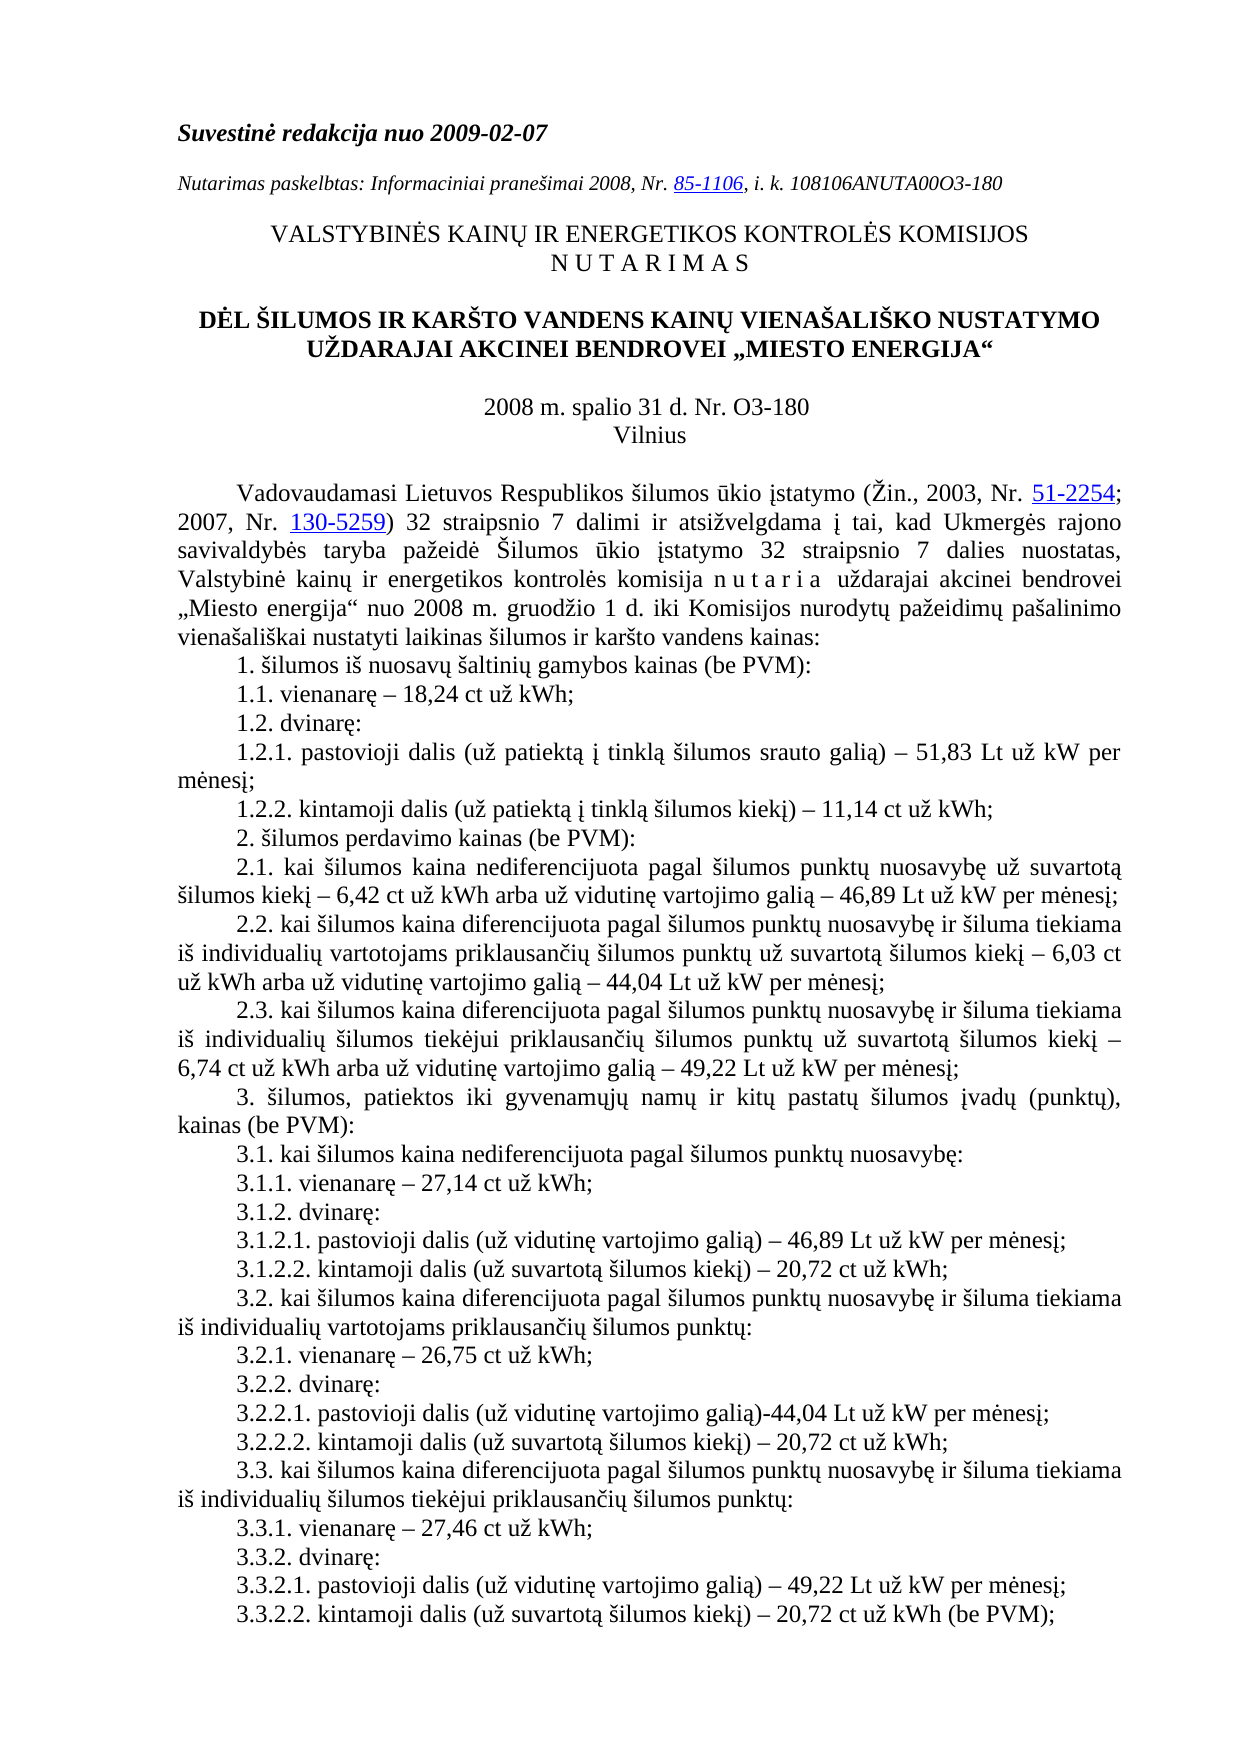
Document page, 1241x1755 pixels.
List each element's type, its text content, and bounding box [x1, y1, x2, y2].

text 1.2.2. kintamoji dalis (už patiektą į tinklą šilumos kiekį) – 11,14 ct už kWh; [177, 794, 1122, 823]
text 1.2. dvinarę: [177, 708, 1122, 737]
text 3.1.2.1. pastovioji dalis (už vidutinę vartojimo galią) – 46,89 Lt už kW per mėnesį; [177, 1225, 1122, 1254]
text 1.2.1. pastovioji dalis (už patiektą į tinklą šilumos srauto galią) – 51,83 Lt už kW per mėnesį; [177, 737, 1122, 794]
text 3.2. kai šilumos kaina diferencijuota pagal šilumos punktų nuosavybę ir šiluma tiekiama iš individualių vartotojams priklausančių šilumos punktų: [177, 1283, 1122, 1340]
text VALSTYBINĖS KAINŲ IR ENERGETIKOS KONTROLĖS KOMISIJOS [177, 219, 1122, 248]
text 2. šilumos perdavimo kainas (be PVM): [177, 823, 1122, 852]
text 2.3. kai šilumos kaina diferencijuota pagal šilumos punktų nuosavybę ir šiluma tiekiama iš individualių šilumos tiekėjui priklausančių šilumos punktų už suvartotą šilumos kiekį – 6,74 ct už kWh arba už vidutinę vartojimo galią – 49,22 Lt už kW per mėnesį; [177, 995, 1122, 1082]
text 3.1. kai šilumos kaina nediferencijuota pagal šilumos punktų nuosavybę: [177, 1139, 1122, 1168]
text 3.2.1. vienanarę – 26,75 ct už kWh; [177, 1340, 1122, 1369]
text 3.2.2.1. pastovioji dalis (už vidutinę vartojimo galią)-44,04 Lt už kW per mėnesį; [177, 1398, 1122, 1427]
text 1.1. vienanarę – 18,24 ct už kWh; [177, 679, 1122, 708]
text NUTARIMAS [177, 248, 1122, 277]
text 3.3.2. dvinarę: [177, 1542, 1122, 1570]
text 3.3.2.1. pastovioji dalis (už vidutinę vartojimo galią) – 49,22 Lt už kW per mėnesį; [177, 1570, 1122, 1599]
text 3.2.2.2. kintamoji dalis (už suvartotą šilumos kiekį) – 20,72 ct už kWh; [177, 1427, 1122, 1455]
text 2008 m. spalio 31 d. Nr. O3-180 [177, 392, 1122, 420]
text 2.1. kai šilumos kaina nediferencijuota pagal šilumos punktų nuosavybę už suvartotą šilumos kiekį – 6,42 ct už kWh arba už vidutinę vartojimo galią – 46,89 Lt už kW per mėnesį; [177, 852, 1122, 909]
text 3.2.2. dvinarę: [177, 1369, 1122, 1398]
text Vadovaudamasi Lietuvos Respublikos šilumos ūkio įstatymo (Žin., 2003, Nr. 51-2254; 2007, Nr. 130-5259) 32 straipsnio 7 dalimi ir atsižvelgdama į tai, kad Ukmergės rajono savivaldybės taryba pažeidė Šilumos ūkio įstatymo 32 straipsnio 7 dalies nuostatas, Valstybinė kainų ir energetikos kontrolės komisija nutaria uždarajai akcinei bendrovei „Miesto energija“ nuo 2008 m. gruodžio 1 d. iki Komisijos nurodytų pažeidimų pašalinimo vienašališkai nustatyti laikinas šilumos ir karšto vandens kainas: [177, 478, 1122, 650]
text Nutarimas paskelbtas: Informaciniai pranešimai 2008, Nr. 85-1106, i. k. 108106ANUTA00O3-180 [177, 171, 1122, 195]
text DĖL ŠILUMOS IR KARŠTO VANDENS KAINŲ VIENAŠALIŠKO NUSTATYMO UŽDARAJAI AKCINEI BENDROVEI „MIESTO ENERGIJA“ [177, 305, 1122, 363]
text Vilnius [177, 420, 1122, 449]
text 1. šilumos iš nuosavų šaltinių gamybos kainas (be PVM): [177, 650, 1122, 679]
text 3.3. kai šilumos kaina diferencijuota pagal šilumos punktų nuosavybę ir šiluma tiekiama iš individualių šilumos tiekėjui priklausančių šilumos punktų: [177, 1455, 1122, 1513]
text 3. šilumos, patiektos iki gyvenamųjų namų ir kitų pastatų šilumos įvadų (punktų), kainas (be PVM): [177, 1082, 1122, 1139]
text 3.1.1. vienanarę – 27,14 ct už kWh; [177, 1168, 1122, 1197]
text 3.1.2.2. kintamoji dalis (už suvartotą šilumos kiekį) – 20,72 ct už kWh; [177, 1254, 1122, 1283]
text 3.1.2. dvinarę: [177, 1197, 1122, 1225]
text 3.3.2.2. kintamoji dalis (už suvartotą šilumos kiekį) – 20,72 ct už kWh (be PVM); [177, 1599, 1122, 1628]
text Suvestinė redakcija nuo 2009-02-07 [177, 118, 1122, 147]
text 3.3.1. vienanarę – 27,46 ct už kWh; [177, 1513, 1122, 1542]
text 2.2. kai šilumos kaina diferencijuota pagal šilumos punktų nuosavybę ir šiluma tiekiama iš individualių vartotojams priklausančių šilumos punktų už suvartotą šilumos kiekį – 6,03 ct už kWh arba už vidutinę vartojimo galią – 44,04 Lt už kW per mėnesį; [177, 909, 1122, 995]
